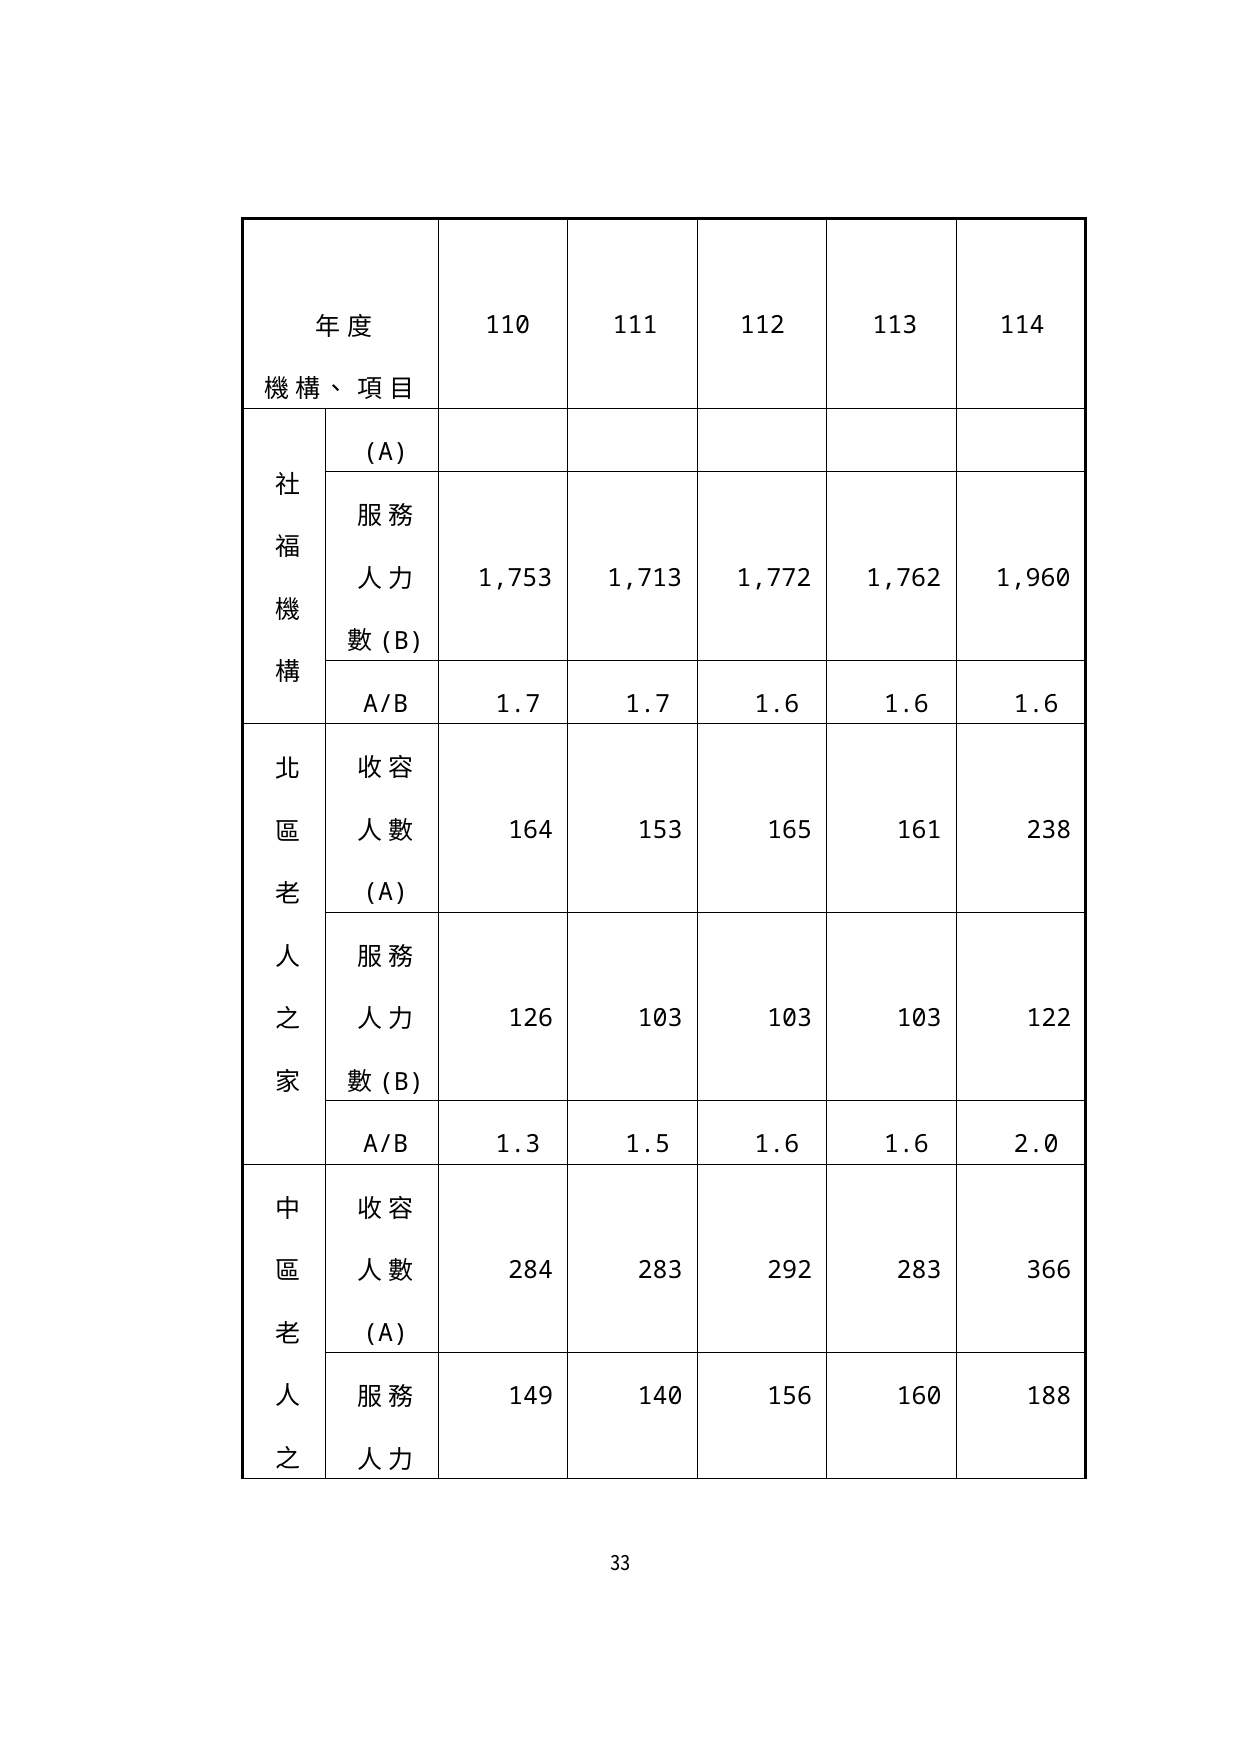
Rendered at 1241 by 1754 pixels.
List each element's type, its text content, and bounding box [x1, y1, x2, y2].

table_header 111 [568, 220, 697, 407]
table_cell 1,762 [827, 472, 956, 659]
table_cell 1,772 [698, 472, 826, 659]
table_cell 北區老人之家 [244, 724, 325, 1164]
table_header 113 [827, 220, 956, 407]
table_cell 收容人數(A) [326, 724, 438, 912]
table_cell [568, 409, 697, 471]
table_header 114 [957, 220, 1084, 407]
table_cell [698, 409, 826, 471]
table_cell 1.6 [957, 661, 1084, 723]
table_cell A/B [326, 661, 438, 723]
table_cell 126 [439, 913, 567, 1100]
table_cell 服務人力 [326, 1353, 438, 1478]
table_cell 2.0 [957, 1101, 1084, 1164]
table_cell [957, 409, 1084, 471]
table_cell 103 [827, 913, 956, 1100]
table_cell 1.6 [698, 661, 826, 723]
table_cell 社福機構 [244, 409, 325, 723]
table_cell 156 [698, 1353, 826, 1478]
table_cell A/B [326, 1101, 438, 1164]
table_cell 283 [827, 1165, 956, 1352]
table_cell 服務人力數(B) [326, 472, 438, 659]
table_cell 1,753 [439, 472, 567, 659]
table_cell 284 [439, 1165, 567, 1352]
table_cell 1.6 [698, 1101, 826, 1164]
table_cell (A) [326, 409, 438, 471]
table_cell 1,713 [568, 472, 697, 659]
table_cell 中區老人之 [244, 1165, 325, 1478]
table_cell 188 [957, 1353, 1084, 1478]
table_cell 149 [439, 1353, 567, 1478]
table_cell 292 [698, 1165, 826, 1352]
table_cell 服務人力數(B) [326, 913, 438, 1100]
table_cell 283 [568, 1165, 697, 1352]
table_cell 103 [698, 913, 826, 1100]
table_cell 122 [957, 913, 1084, 1100]
table_cell 1,960 [957, 472, 1084, 659]
table_cell 160 [827, 1353, 956, 1478]
table_cell 153 [568, 724, 697, 912]
table_header 110 [439, 220, 567, 407]
table_cell 1.5 [568, 1101, 697, 1164]
table_header 112 [698, 220, 826, 407]
table_cell 366 [957, 1165, 1084, 1352]
table_cell 103 [568, 913, 697, 1100]
table_cell 1.3 [439, 1101, 567, 1164]
table_cell [439, 409, 567, 471]
table_cell 164 [439, 724, 567, 912]
table_header 年度 機構、項目 [244, 220, 438, 407]
table_cell 1.7 [439, 661, 567, 723]
table_cell 收容人數(A) [326, 1165, 438, 1352]
table_cell 1.6 [827, 1101, 956, 1164]
table_cell 1.7 [568, 661, 697, 723]
table_cell 238 [957, 724, 1084, 912]
table_cell [827, 409, 956, 471]
table_cell 161 [827, 724, 956, 912]
table_cell 140 [568, 1353, 697, 1478]
table_cell 165 [698, 724, 826, 912]
table_cell 1.6 [827, 661, 956, 723]
